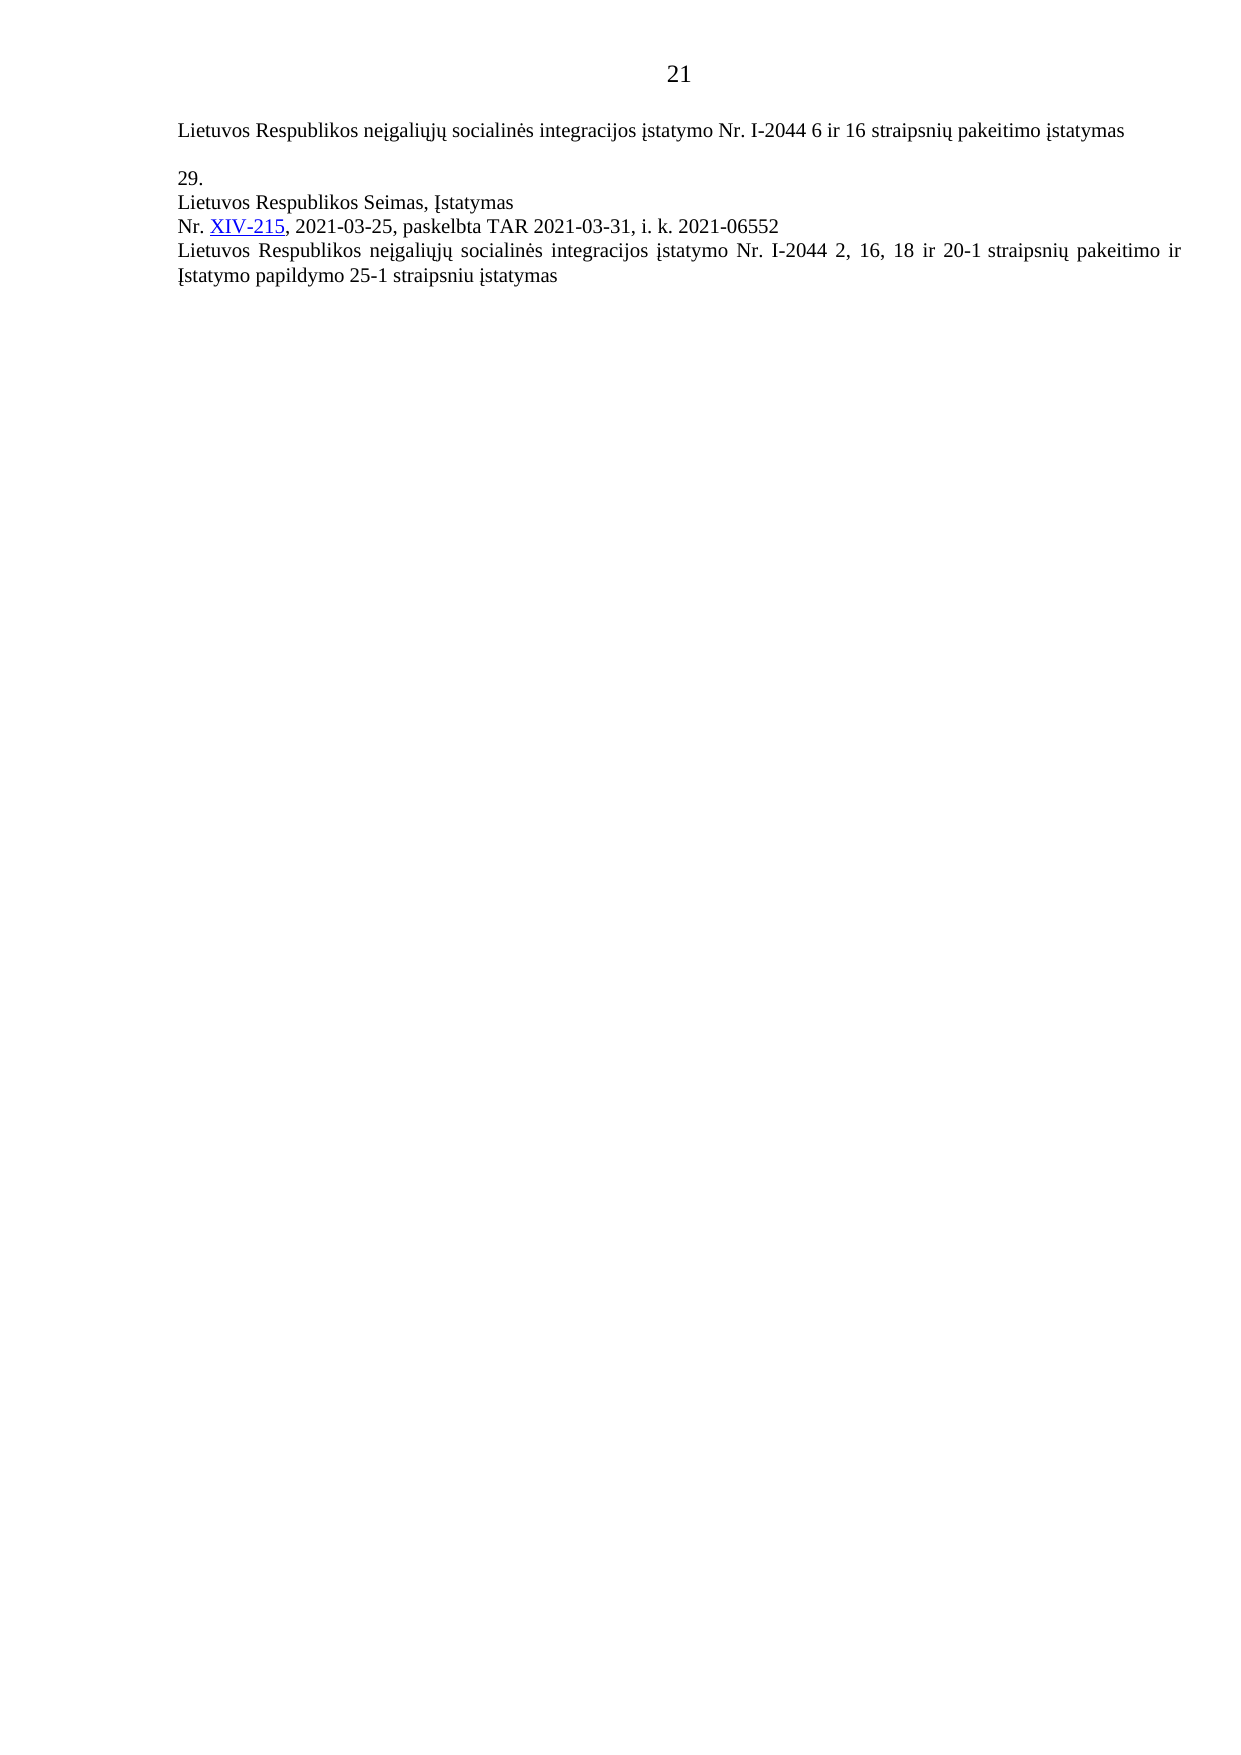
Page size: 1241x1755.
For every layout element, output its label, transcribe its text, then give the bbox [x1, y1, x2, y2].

text Nr. XIV-215, 2021-03-25, paskelbta TAR 2021-03-31, i. k. 2021-06552 [177, 214, 1181, 238]
text Lietuvos Respublikos neįgaliųjų socialinės integracijos įstatymo Nr. I-2044 2, 16, 18 ir 20-1 straipsnių pakeitimo ir Įstatymo papildymo 25-1 straipsniu įstatymas [177, 238, 1181, 287]
text 29. [177, 166, 1181, 190]
text Lietuvos Respublikos neįgaliųjų socialinės integracijos įstatymo Nr. I-2044 6 ir 16 straipsnių pakeitimo įstatymas [177, 118, 1181, 142]
text Lietuvos Respublikos Seimas, Įstatymas [177, 190, 1181, 214]
